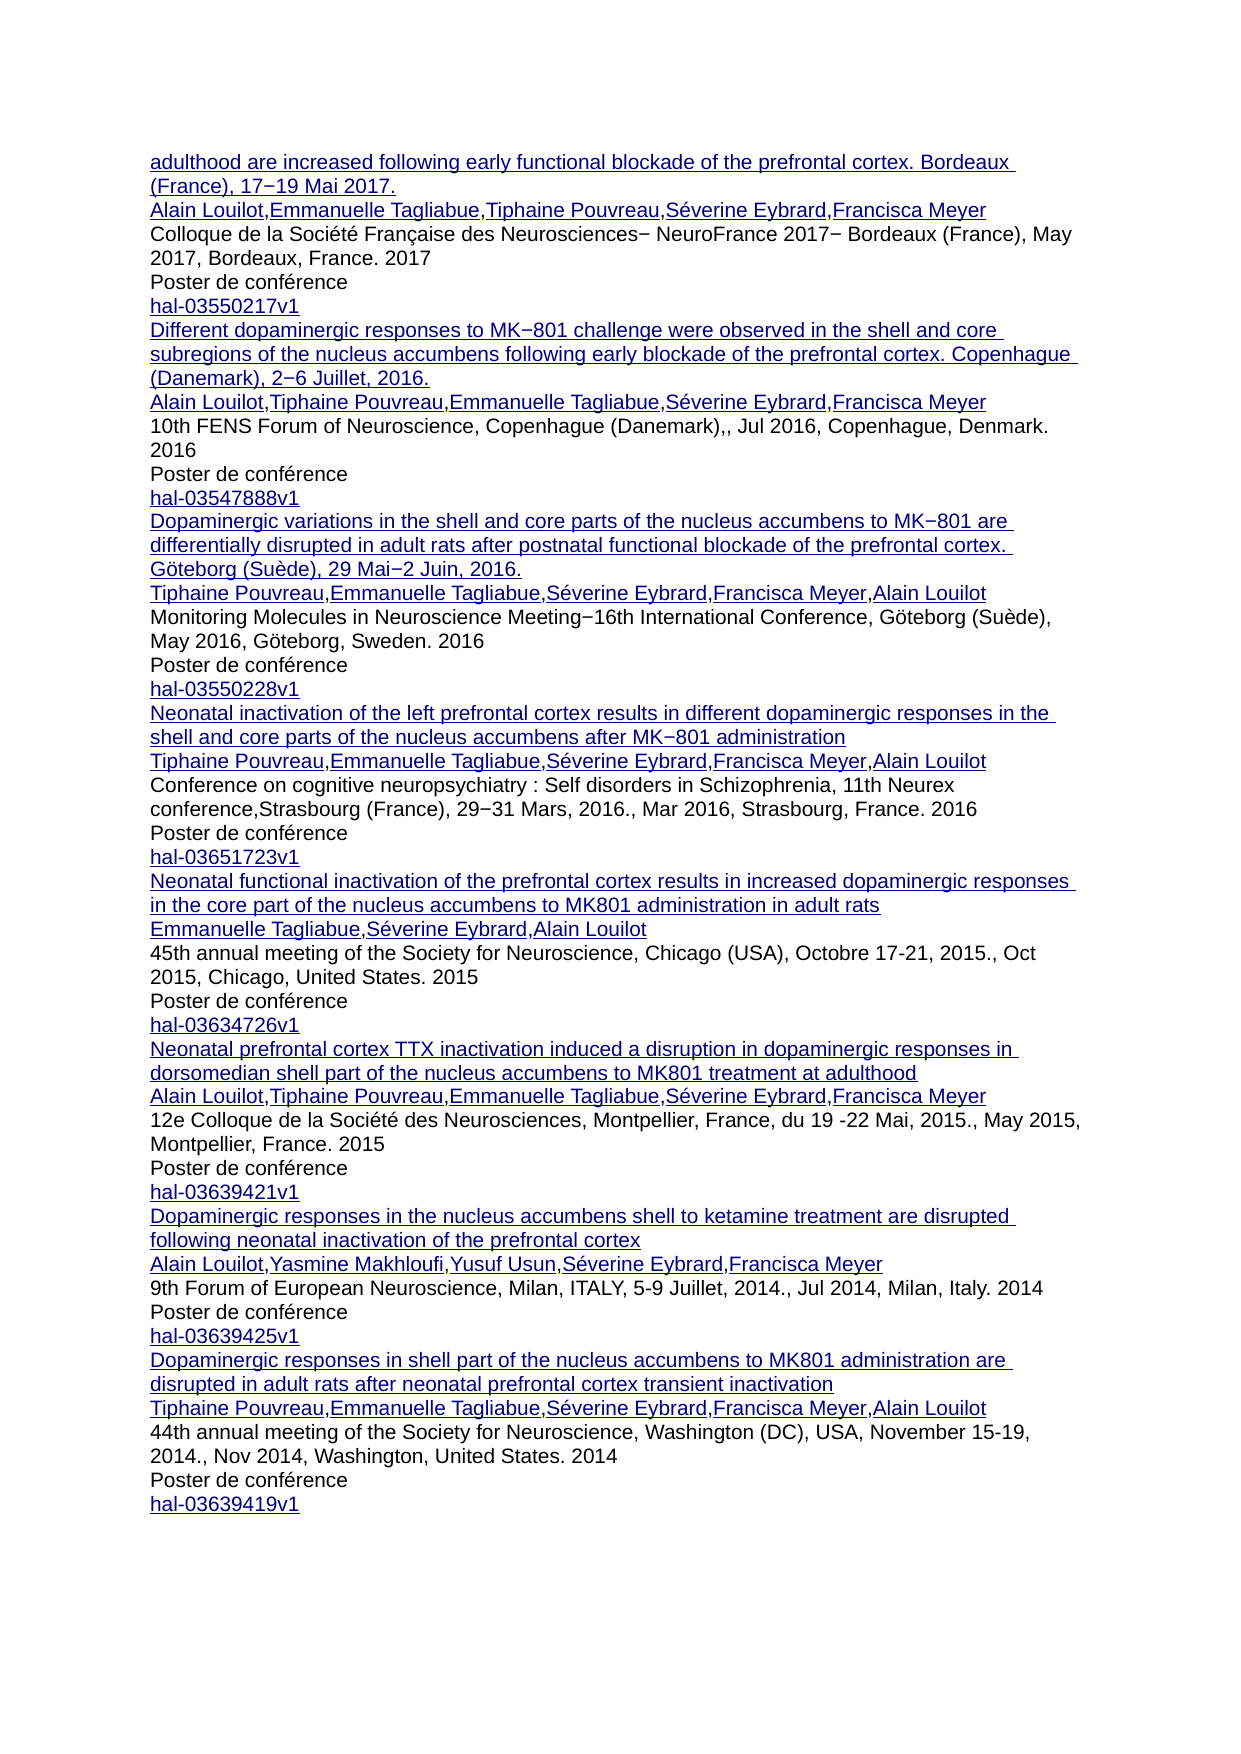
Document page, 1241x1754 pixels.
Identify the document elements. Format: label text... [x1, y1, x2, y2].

table_cell Neonatal prefrontal cortex TTX inactivation induced a disruption in dopaminergic responses in dorsomedian shell part of the nucleus accumbens to MK801 treatment at adulthood Alain Louilot,Tiphaine Pouvreau,Emmanuelle Tagliabue,Séverine Eybrard,Francisca Meyer 12e Colloque de la Société des Neurosciences, Montpellier, France, du 19 -22 Mai, 2015., May 2015, Montpellier, France. 2015 Poster de conférence hal-03639421v1 [150, 1036, 1090, 1204]
table_cell Dopaminergic responses in shell part of the nucleus accumbens to MK801 administration are disrupted in adult rats after neonatal prefrontal cortex transient inactivation Tiphaine Pouvreau,Emmanuelle Tagliabue,Séverine Eybrard,Francisca Meyer,Alain Louilot 44th annual meeting of the Society for Neuroscience, Washington (DC), USA, November 15-19, 2014., Nov 2014, Washington, United States. 2014 Poster de conférence hal-03639419v1 [150, 1348, 1090, 1516]
table_cell Neonatal functional inactivation of the prefrontal cortex results in increased dopaminergic responses in the core part of the nucleus accumbens to MK801 administration in adult rats Emmanuelle Tagliabue,Séverine Eybrard,Alain Louilot 45th annual meeting of the Society for Neuroscience, Chicago (USA), Octobre 17-21, 2015., Oct 2015, Chicago, United States. 2015 Poster de conférence hal-03634726v1 [150, 869, 1090, 1036]
table_cell Different dopaminergic responses to MK−801 challenge were observed in the shell and core subregions of the nucleus accumbens following early blockade of the prefrontal cortex. Copenhague (Danemark), 2−6 Juillet, 2016. Alain Louilot,Tiphaine Pouvreau,Emmanuelle Tagliabue,Séverine Eybrard,Francisca Meyer 10th FENS Forum of Neuroscience, Copenhague (Danemark),, Jul 2016, Copenhague, Denmark. 2016 Poster de conférence hal-03547888v1 [150, 318, 1090, 509]
table_cell Dopaminergic responses in the nucleus accumbens shell to ketamine treatment are disrupted following neonatal inactivation of the prefrontal cortex Alain Louilot,Yasmine Makhloufi,Yusuf Usun,Séverine Eybrard,Francisca Meyer 9th Forum of European Neuroscience, Milan, ITALY, 5-9 Juillet, 2014., Jul 2014, Milan, Italy. 2014 Poster de conférence hal-03639425v1 [150, 1204, 1090, 1348]
table_cell Dopaminergic responses in the core part of the nucleus accumbens to dizocilpine administration at adulthood are increased following early functional blockade of the prefrontal cortex. Bordeaux (France), 17−19 Mai 2017. Alain Louilot,Emmanuelle Tagliabue,Tiphaine Pouvreau,Séverine Eybrard,Francisca Meyer Colloque de la Société Française des Neurosciences− NeuroFrance 2017− Bordeaux (France), May 2017, Bordeaux, France. 2017 Poster de conférence hal-03550217v1 [150, 150, 1090, 318]
table_cell Neonatal inactivation of the left prefrontal cortex results in different dopaminergic responses in the shell and core parts of the nucleus accumbens after MK−801 administration Tiphaine Pouvreau,Emmanuelle Tagliabue,Séverine Eybrard,Francisca Meyer,Alain Louilot Conference on cognitive neuropsychiatry : Self disorders in Schizophrenia, 11th Neurex conference,Strasbourg (France), 29−31 Mars, 2016., Mar 2016, Strasbourg, France. 2016 Poster de conférence hal-03651723v1 [150, 701, 1090, 869]
table_cell Dopaminergic variations in the shell and core parts of the nucleus accumbens to MK−801 are differentially disrupted in adult rats after postnatal functional blockade of the prefrontal cortex. Göteborg (Suède), 29 Mai−2 Juin, 2016. Tiphaine Pouvreau,Emmanuelle Tagliabue,Séverine Eybrard,Francisca Meyer,Alain Louilot Monitoring Molecules in Neuroscience Meeting−16th International Conference, Göteborg (Suède), May 2016, Göteborg, Sweden. 2016 Poster de conférence hal-03550228v1 [150, 509, 1090, 701]
